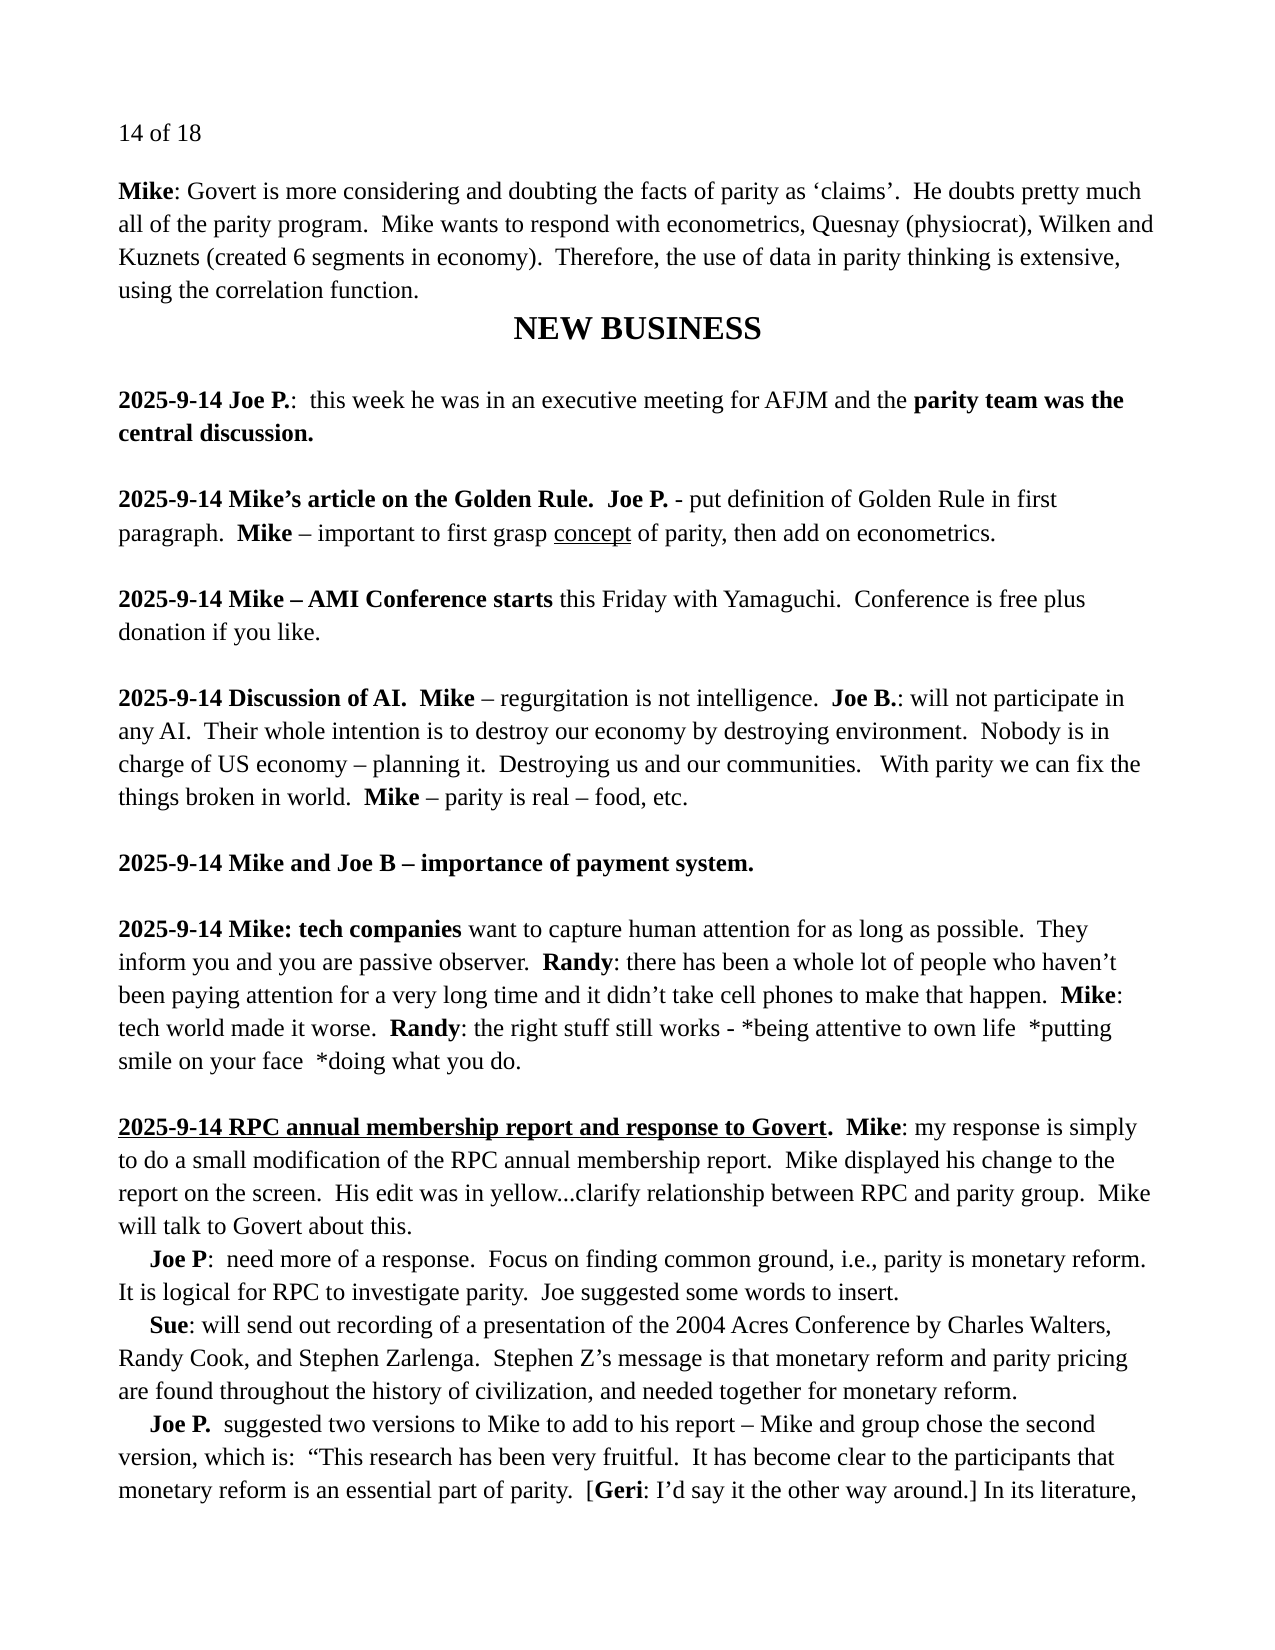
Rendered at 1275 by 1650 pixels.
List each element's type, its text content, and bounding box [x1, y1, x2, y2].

text 2025-9-14 Mike and Joe B – importance of payment system. [118, 848, 1157, 877]
text 2025-9-14 Mike: tech companies want to capture human attention for as long as possible. They inform you and you are passive observer. Randy: there has been a whole lot of people who haven’t been paying attention for a very long time and it didn’t take cell phones to make that happen. Mike: tech world made it worse. Randy: the right stuff still works - *being attentive to own life *putting smile on your face *doing what you do. [118, 914, 1157, 1075]
text 2025-9-14 Mike – AMI Conference starts this Friday with Yamaguchi. Conference is free plus donation if you like. [118, 584, 1157, 645]
text Joe P: need more of a response. Focus on finding common ground, i.e., parity is monetary reform. It is logical for RPC to investigate parity. Joe suggested some words to insert. [118, 1244, 1157, 1306]
text NEW BUSINESS [118, 308, 1157, 347]
text 2025-9-14 RPC annual membership report and response to Govert. Mike: my response is simply to do a small modification of the RPC annual membership report. Mike displayed his change to the report on the screen. His edit was in yellow...clarify relationship between RPC and parity group. Mike will talk to Govert about this. [118, 1112, 1157, 1240]
text 2025-9-14 Discussion of AI. Mike – regurgitation is not intelligence. Joe B.: will not participate in any AI. Their whole intention is to destroy our economy by destroying environment. Nobody is in charge of US economy – planning it. Destroying us and our communities. With parity we can fix the things broken in world. Mike – parity is real – food, etc. [118, 683, 1157, 811]
text Sue: will send out recording of a presentation of the 2004 Acres Conference by Charles Walters, Randy Cook, and Stephen Zarlenga. Stephen Z’s message is that monetary reform and parity pricing are found throughout the history of civilization, and needed together for monetary reform. [118, 1310, 1157, 1405]
text 2025-9-14 Mike’s article on the Golden Rule. Joe P. - put definition of Golden Rule in first paragraph. Mike – important to first grasp concept of parity, then add on econometrics. [118, 484, 1157, 546]
text Mike: Govert is more considering and doubting the facts of parity as ‘claims’. He doubts pretty much all of the parity program. Mike wants to respond with econometrics, Quesnay (physiocrat), Wilken and Kuznets (created 6 segments in economy). Therefore, the use of data in parity thinking is extensive, using the correlation function. [118, 176, 1157, 304]
text 2025-9-14 Joe P.: this week he was in an executive meeting for AFJM and the parity team was the central discussion. [118, 386, 1157, 447]
text Joe P. suggested two versions to Mike to add to his report – Mike and group chose the second version, which is: “This research has been very fruitful. It has become clear to the participants that monetary reform is an essential part of parity. [Geri: I’d say it the other way around.] In its literature, [118, 1409, 1157, 1504]
